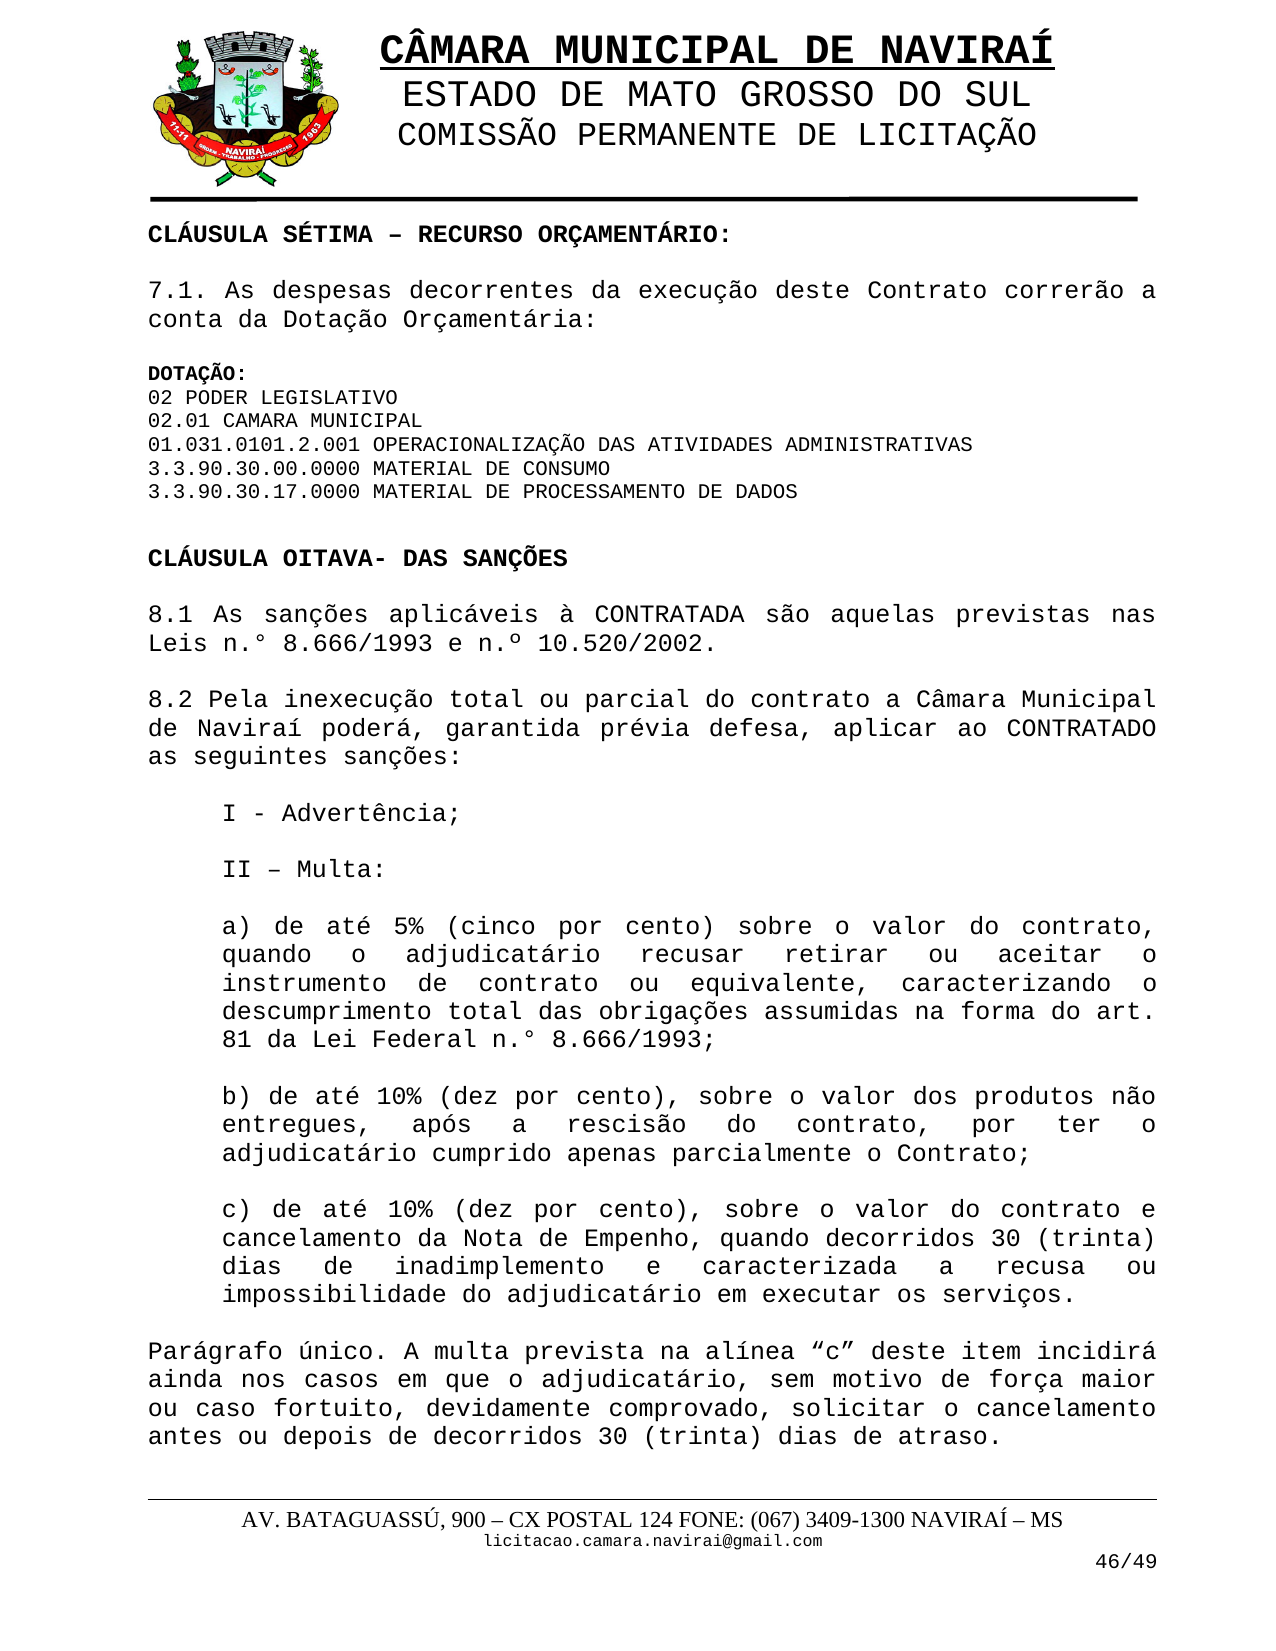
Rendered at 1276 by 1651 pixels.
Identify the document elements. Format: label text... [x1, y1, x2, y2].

text b) de até 10% (dez por cento), sobre o valor dos produtos não entregues, após a rescisão do contrato, por ter o adjudicatário cumprido apenas parcialmente o Contrato; [222, 1083, 1157, 1168]
text II – Multa: [222, 857, 1157, 885]
text 8.1 As sanções aplicáveis à CONTRATADA são aquelas previstas nas Leis n.° 8.666/1993 e n.º 10.520/2002. [148, 602, 1157, 658]
text 3.3.90.30.00.0000 MATERIAL DE CONSUMO [148, 458, 1157, 481]
text 02 PODER LEGISLATIVO [148, 387, 1157, 410]
text CLÁUSULA SÉTIMA – RECURSO ORÇAMENTÁRIO: [148, 221, 1157, 250]
text c) de até 10% (dez por cento), sobre o valor do contrato e cancelamento da Nota de Empenho, quando decorridos 30 (trinta) dias de inadimplemento e caracterizada a recusa ou impossibilidade do adjudicatário em executar os serviços. [222, 1197, 1157, 1310]
text 7.1. As despesas decorrentes da execução deste Contrato correrão a conta da Dotação Orçamentária: [148, 278, 1157, 335]
text 01.031.0101.2.001 OPERACIONALIZAÇÃO DAS ATIVIDADES ADMINISTRATIVAS [148, 434, 1157, 458]
text DOTAÇÃO: [148, 363, 1157, 387]
text 02.01 CAMARA MUNICIPAL [148, 410, 1157, 434]
text 3.3.90.30.17.0000 MATERIAL DE PROCESSAMENTO DE DADOS [148, 481, 1157, 505]
text Parágrafo único. A multa prevista na alínea “c” deste item incidirá ainda nos casos em que o adjudicatário, sem motivo de força maior ou caso fortuito, devidamente comprovado, solicitar o cancelamento antes ou depois de decorridos 30 (trinta) dias de atraso. [148, 1338, 1157, 1452]
text a) de até 5% (cinco por cento) sobre o valor do contrato, quando o adjudicatário recusar retirar ou aceitar o instrumento de contrato ou equivalente, caracterizando o descumprimento total das obrigações assumidas na forma do art. 81 da Lei Federal n.° 8.666/1993; [222, 913, 1157, 1055]
text 8.2 Pela inexecução total ou parcial do contrato a Câmara Municipal de Naviraí poderá, garantida prévia defesa, aplicar ao CONTRATADO as seguintes sanções: [148, 687, 1157, 772]
text I - Advertência; [148, 800, 1157, 828]
text CLÁUSULA OITAVA- DAS SANÇÕES [148, 545, 1157, 573]
